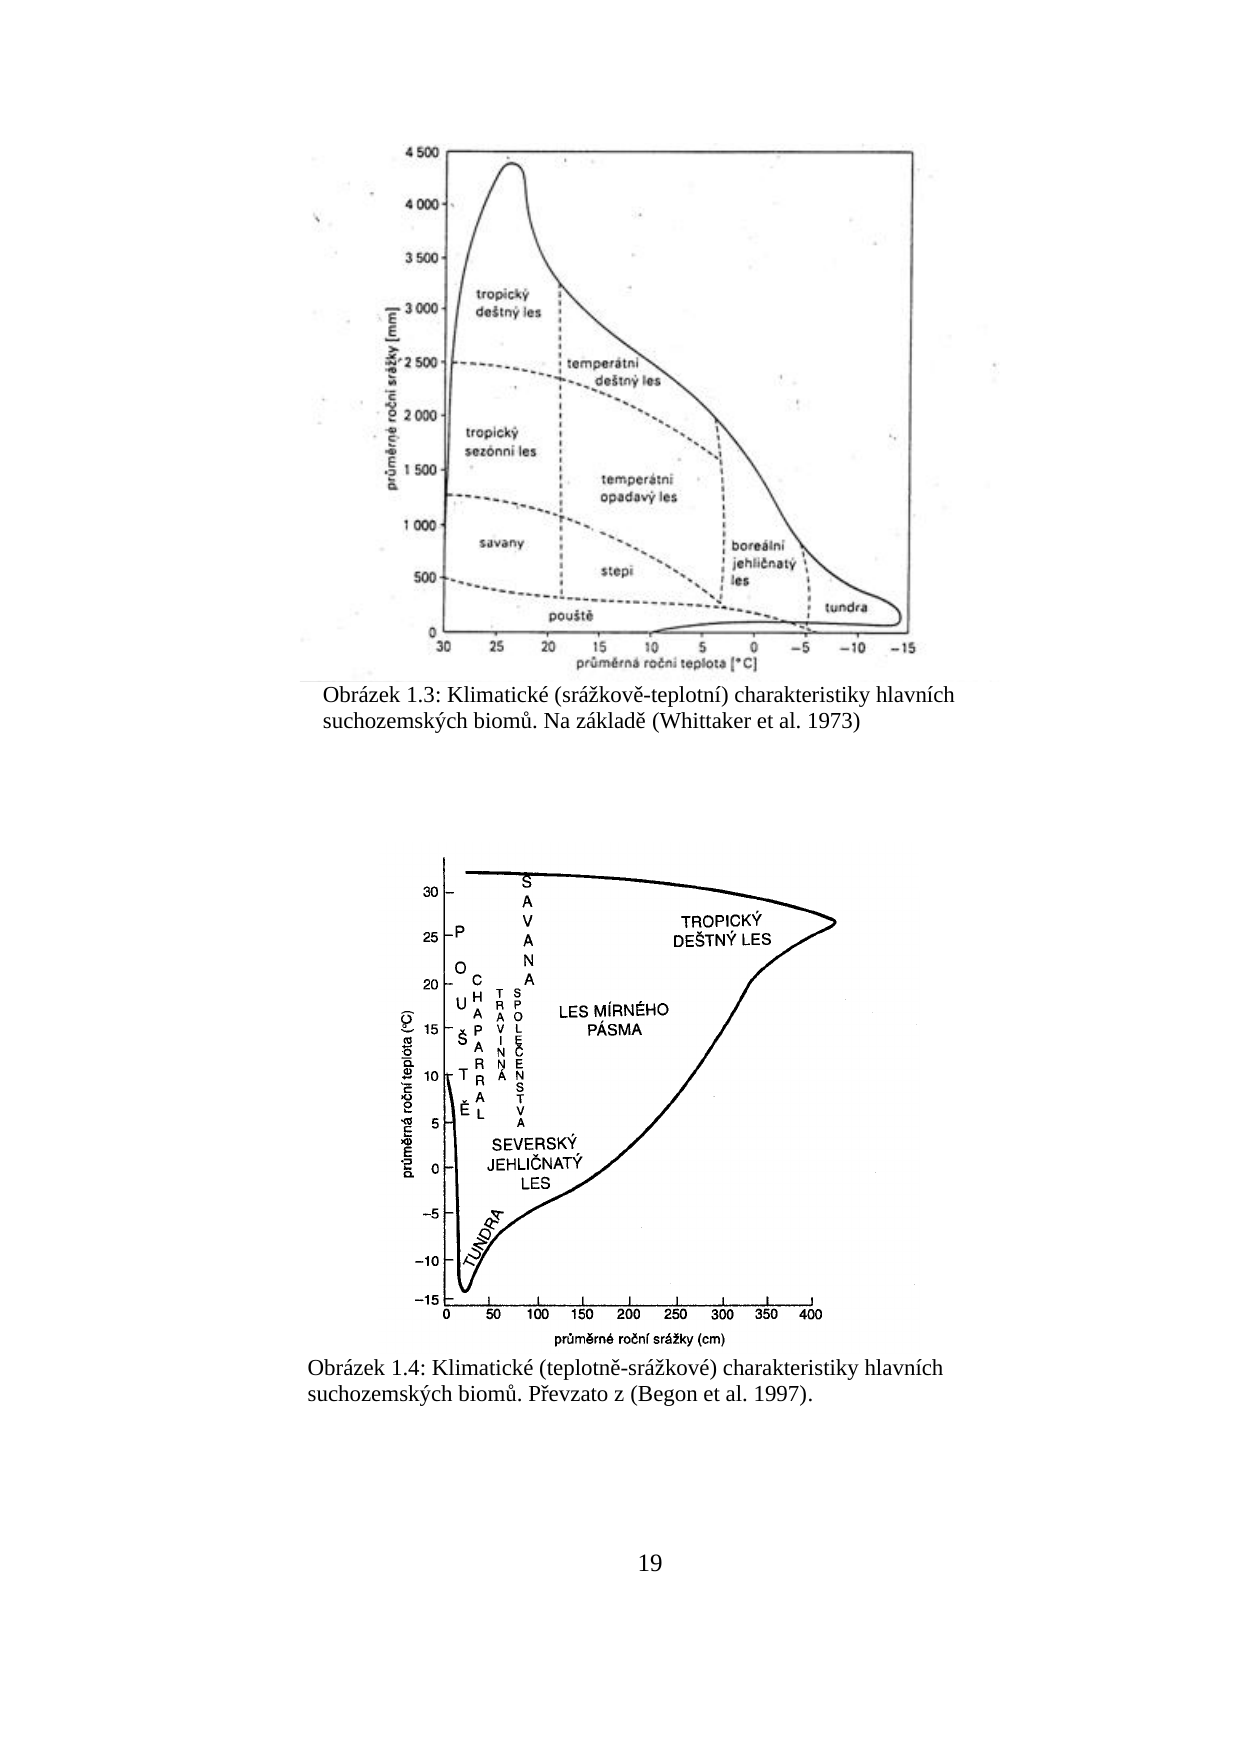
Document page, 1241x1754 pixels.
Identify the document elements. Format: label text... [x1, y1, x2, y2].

picture [299, 143, 1000, 682]
text Obrázek 1.3: Klimatické (srážkově-teplotní) charakteristiky hlavních suchozemských biomů. Na základě (Whittaker et al. 1973) [323, 682, 977, 734]
picture [378, 842, 920, 1354]
text Obrázek 1.4: Klimatické (teplotně-srážkové) charakteristiky hlavních suchozemských biomů. Převzato z (Begon et al. 1997). [307, 911, 992, 1406]
